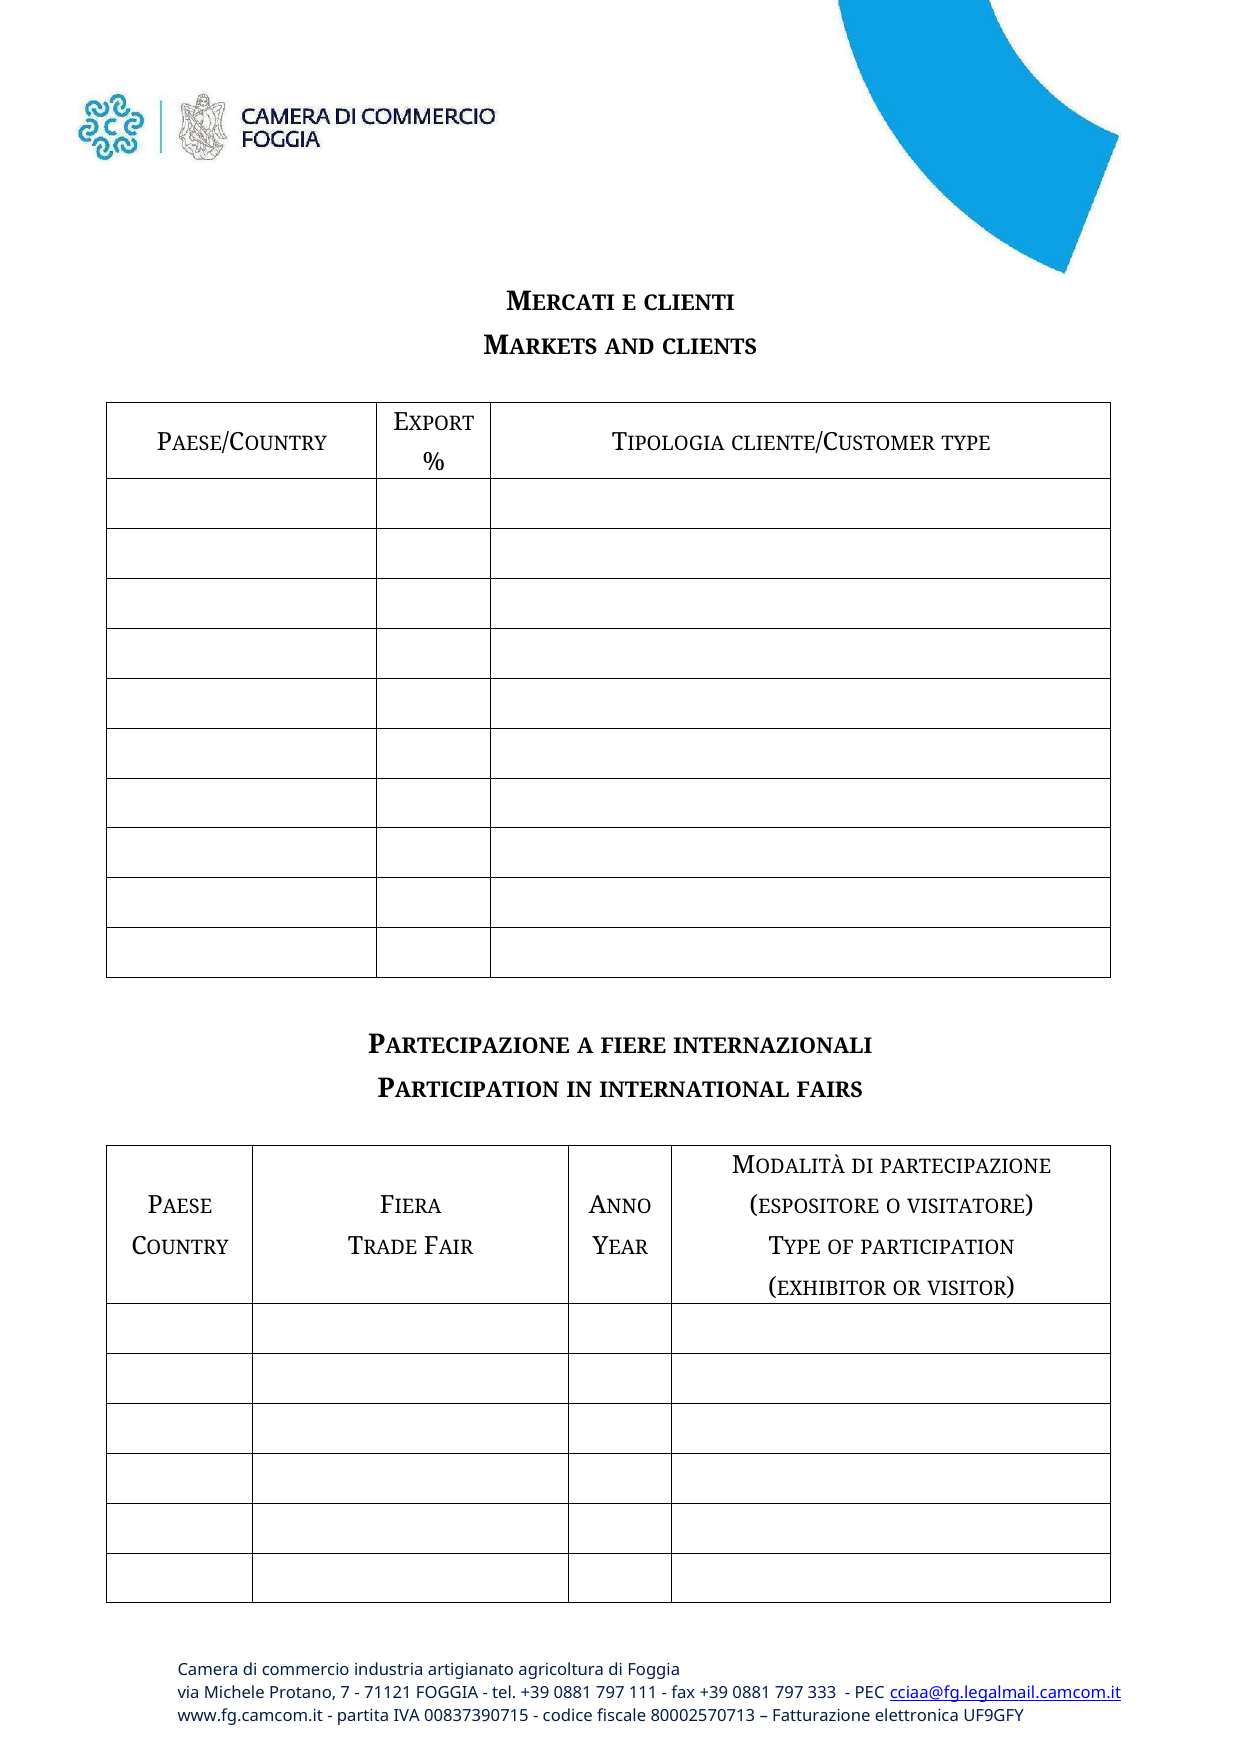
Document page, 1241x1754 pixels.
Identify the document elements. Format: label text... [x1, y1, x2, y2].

table_cell [491, 679, 1110, 727]
table_cell [569, 1304, 671, 1353]
table_cell [672, 1404, 1110, 1453]
table_cell [491, 629, 1110, 678]
table_cell [107, 1304, 252, 1353]
table_cell [491, 878, 1110, 927]
table_cell [107, 828, 376, 877]
table_cell [107, 1454, 252, 1502]
table_cell [253, 1554, 568, 1602]
table_cell [253, 1454, 568, 1502]
table_cell [491, 479, 1110, 528]
table_header Anno Year [569, 1146, 671, 1303]
table_cell [491, 529, 1110, 578]
table_header Paese Country [107, 1146, 252, 1303]
text Mercati e clienti [118, 74, 1122, 318]
table_header Tipologia cliente/Customer type [491, 403, 1110, 478]
table_cell [107, 779, 376, 827]
table_cell [672, 1554, 1110, 1602]
table_cell [569, 1354, 671, 1403]
table_cell [377, 878, 490, 927]
table_cell [253, 1354, 568, 1403]
text Markets and clients [118, 326, 1122, 363]
table_cell [672, 1304, 1110, 1353]
table_cell [491, 928, 1110, 977]
table_cell [253, 1404, 568, 1453]
table_cell [377, 479, 490, 528]
table_cell [377, 529, 490, 578]
table_cell [672, 1454, 1110, 1502]
table_cell [569, 1454, 671, 1502]
table_cell [107, 729, 376, 777]
table_header Paese/Country [107, 403, 376, 478]
table_cell [672, 1504, 1110, 1552]
table_cell [491, 729, 1110, 777]
table_cell [107, 479, 376, 528]
picture [989, 0, 1224, 275]
table_cell [377, 828, 490, 877]
table_cell [377, 679, 490, 727]
table_header Fiera Trade Fair [253, 1146, 568, 1303]
table_cell [377, 729, 490, 777]
table_cell [569, 1404, 671, 1453]
table_cell [491, 579, 1110, 628]
table_cell [253, 1504, 568, 1552]
table_cell [377, 629, 490, 678]
table_cell [253, 1304, 568, 1353]
table_cell [107, 1404, 252, 1453]
table_cell [107, 1554, 252, 1602]
table_cell [107, 928, 376, 977]
table_cell [491, 828, 1110, 877]
table_cell [107, 629, 376, 678]
table_cell [377, 928, 490, 977]
table_header Export % [377, 403, 490, 478]
table_cell [107, 529, 376, 578]
text Participation in international fairs [118, 1069, 1122, 1106]
table_cell [107, 679, 376, 727]
text Partecipazione a fiere internazionali [118, 1025, 1122, 1062]
table_cell [107, 1504, 252, 1552]
picture [1, 0, 862, 275]
table_header Modalità di partecipazione (espositore o visitatore) Type of participation (exhibitor or visitor) [672, 1146, 1110, 1303]
table_cell [491, 779, 1110, 827]
table_cell [569, 1504, 671, 1552]
table_cell [377, 579, 490, 628]
table_cell [107, 1354, 252, 1403]
table_cell [569, 1554, 671, 1602]
table_cell [107, 579, 376, 628]
table_cell [107, 878, 376, 927]
table_cell [672, 1354, 1110, 1403]
table_cell [377, 779, 490, 827]
